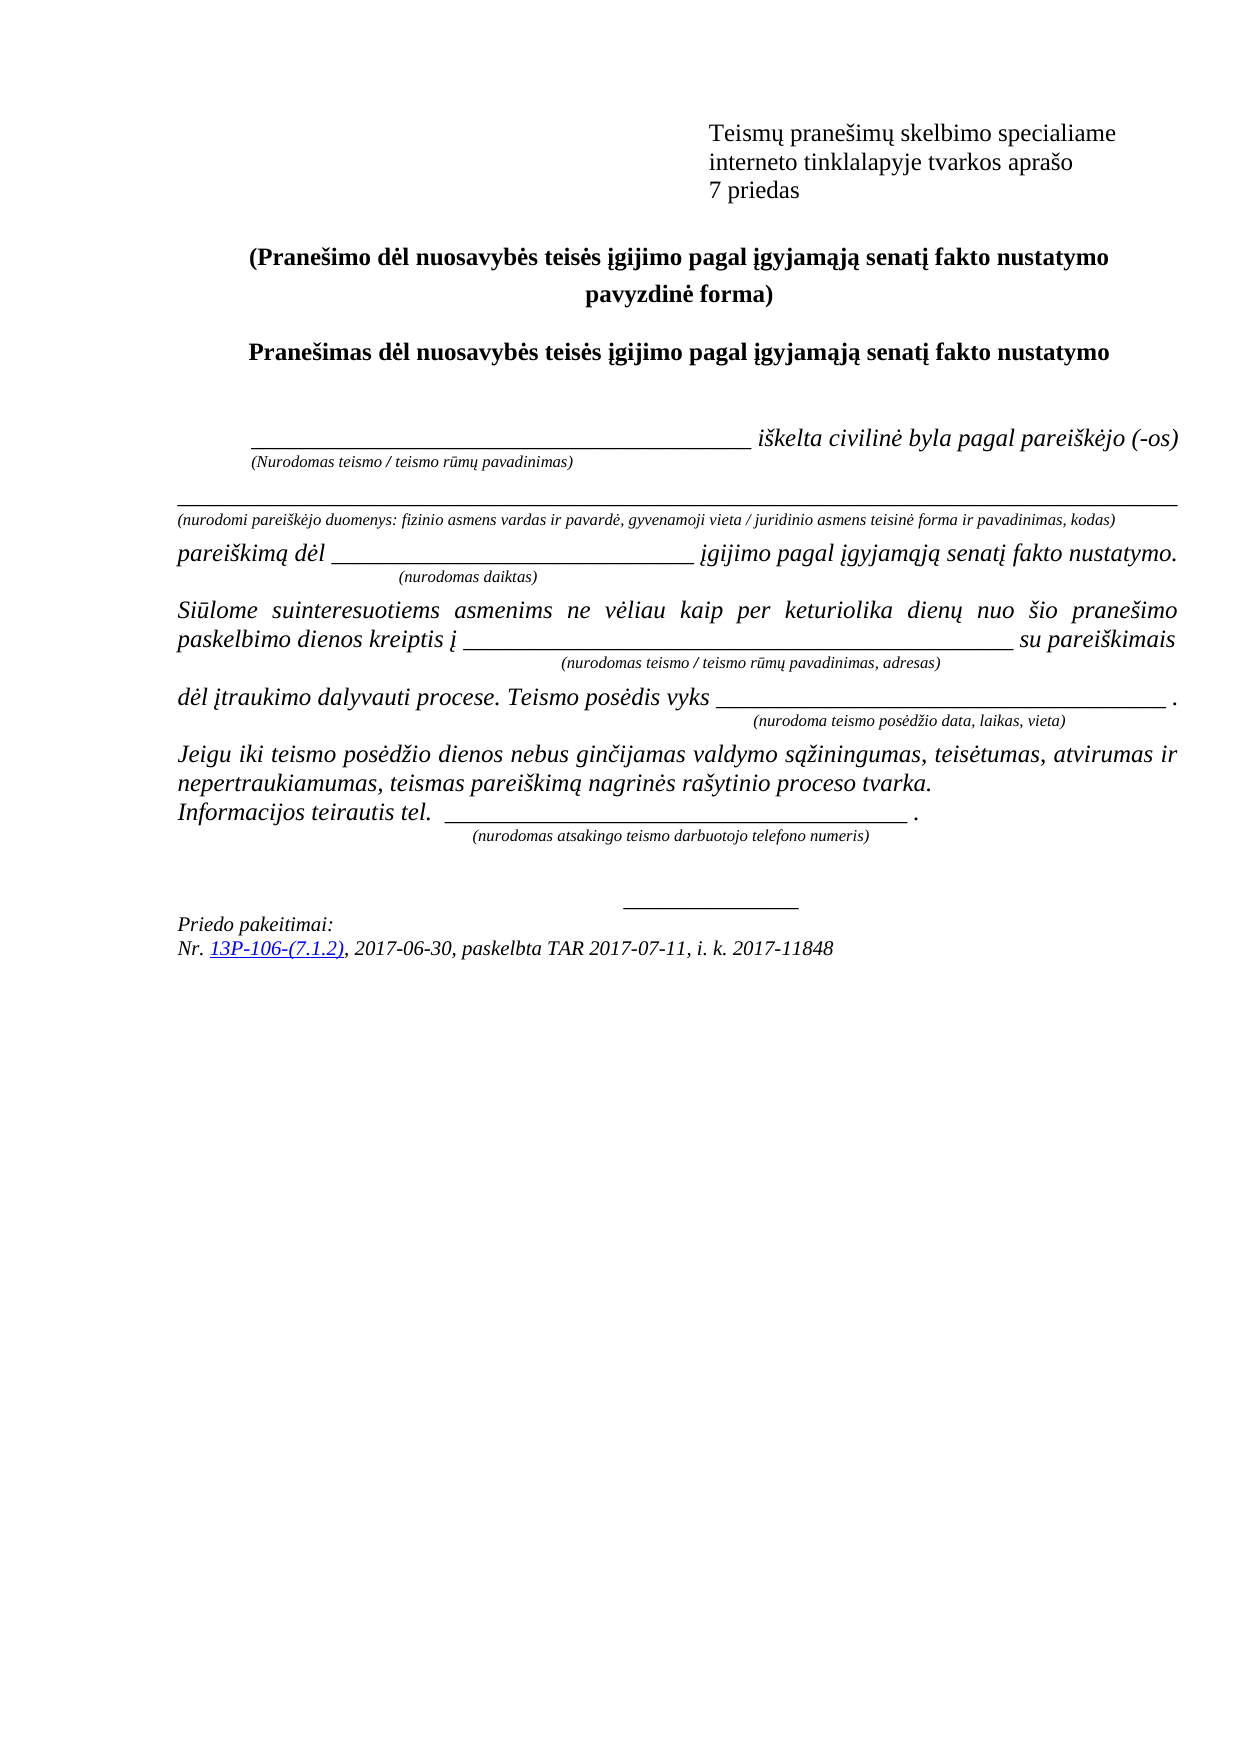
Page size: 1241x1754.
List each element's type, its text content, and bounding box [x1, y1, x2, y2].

text ________________________________________ iškelta civilinė byla pagal pareiškėjo (-os) [177, 423, 1181, 452]
text interneto tinklalapyje tvarkos aprašo [709, 147, 1181, 176]
text 7 priedas [709, 176, 1181, 204]
text (nurodomas daiktas) [177, 567, 1181, 596]
text Nr. 13P-106-(7.1.2), 2017-06-30, paskelbta TAR 2017-07-11, i. k. 2017-11848 [177, 936, 1181, 960]
text pavyzdinė forma) [177, 271, 1181, 308]
text Pranešimas dėl nuosavybės teisės įgijimo pagal įgyjamąją senatį fakto nustatymo [177, 337, 1181, 366]
text dėl įtraukimo dalyvauti procese. Teismo posėdis vyks ____________________________________ . [177, 682, 1181, 711]
text (nurodoma teismo posėdžio data, laikas, vieta) [177, 711, 1181, 739]
text Priedo pakeitimai: [177, 912, 1181, 936]
text (nurodomas atsakingo teismo darbuotojo telefono numeris) [177, 826, 1181, 854]
text ______________ [177, 883, 1181, 912]
text (nurodomas teismo / teismo rūmų pavadinimas, adresas) [177, 653, 1181, 682]
text (Pranešimo dėl nuosavybės teisės įgijimo pagal įgyjamąją senatį fakto nustatymo [177, 233, 1181, 271]
text Siūlome suinteresuotiems asmenims ne vėliau kaip per keturiolika dienų nuo šio pranešimo paskelbimo dienos kreiptis į ____________________________________________ su pareiškimais [177, 596, 1181, 653]
text Informacijos teirautis tel. _____________________________________ . [177, 797, 1181, 826]
text Jeigu iki teismo posėdžio dienos nebus ginčijamas valdymo sąžiningumas, teisėtumas, atvirumas ir nepertraukiamumas, teismas pareiškimą nagrinės rašytinio proceso tvarka. [177, 739, 1181, 797]
text ________________________________________________________________________________ (nurodomi pareiškėjo duomenys: fizinio asmens vardas ir pavardė, gyvenamoji vieta / juridinio asmens teisinė forma ir pavadinimas, kodas) [177, 481, 1181, 538]
text pareiškimą dėl _____________________________ įgijimo pagal įgyjamąją senatį fakto nustatymo. [177, 538, 1181, 567]
text (Nurodomas teismo / teismo rūmų pavadinimas) [177, 452, 1181, 481]
text Teismų pranešimų skelbimo specialiame [709, 118, 1181, 147]
